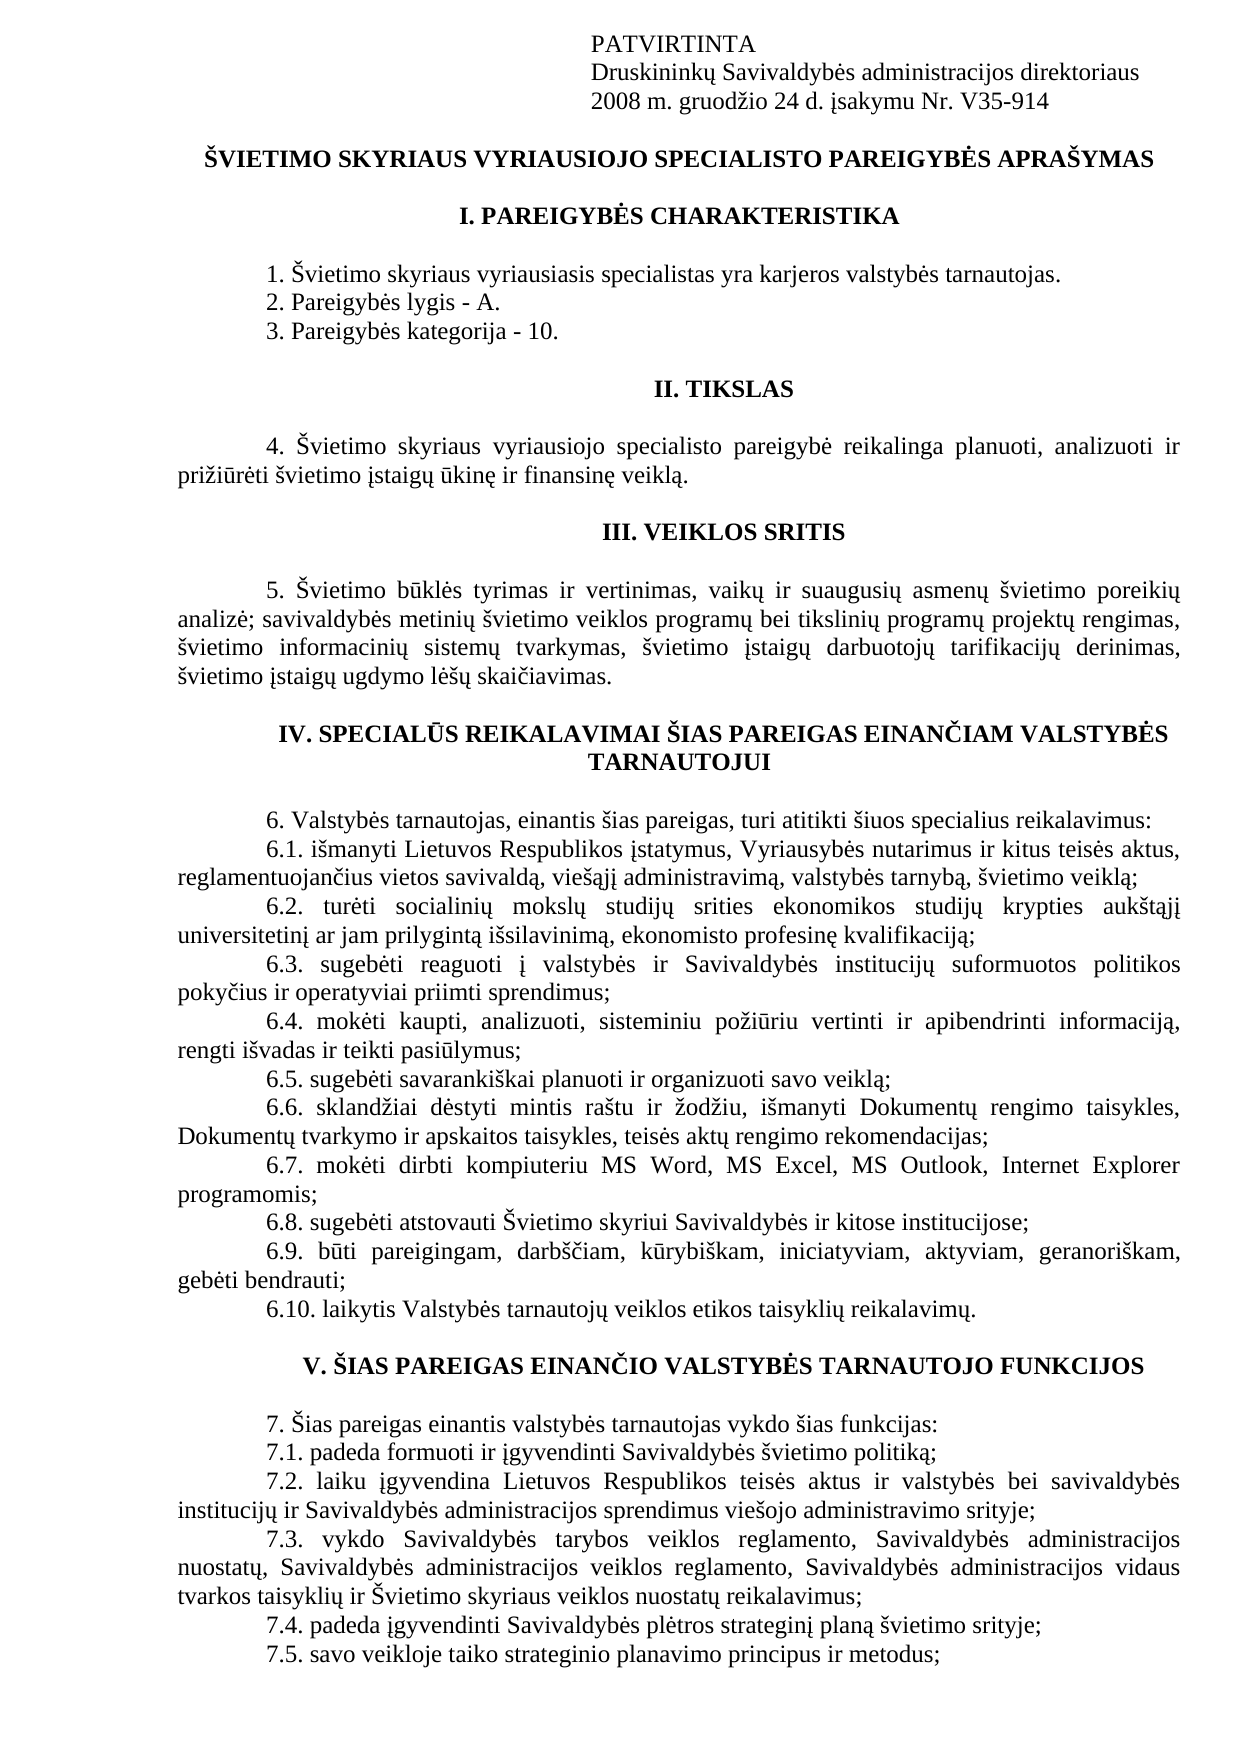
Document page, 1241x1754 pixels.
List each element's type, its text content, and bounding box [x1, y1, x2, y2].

text 6.5. sugebėti savarankiškai planuoti ir organizuoti savo veiklą; [177, 1064, 1181, 1092]
text V. ŠIAS PAREIGAS EINANČIO VALSTYBĖS TARNAUTOJO FUNKCIJOS [177, 1351, 1181, 1380]
text ŠVIETIMO SKYRIAUS VYRIAUSIOJO SPECIALISTO PAREIGYBĖS APRAŠYMAS [177, 144, 1181, 172]
text 7.1. padeda formuoti ir įgyvendinti Savivaldybės švietimo politiką; [177, 1437, 1181, 1466]
text 7. Šias pareigas einantis valstybės tarnautojas vykdo šias funkcijas: [177, 1409, 1181, 1437]
text 6.2. turėti socialinių mokslų studijų srities ekonomikos studijų krypties aukštąjį universitetinį ar jam prilygintą išsilavinimą, ekonomisto profesinę kvalifikaciją; [177, 891, 1181, 949]
text 6.6. sklandžiai dėstyti mintis raštu ir žodžiu, išmanyti Dokumentų rengimo taisykles, Dokumentų tvarkymo ir apskaitos taisykles, teisės aktų rengimo rekomendacijas; [177, 1092, 1181, 1150]
text 2. Pareigybės lygis - A. [177, 287, 1181, 316]
text II. TIKSLAS [177, 374, 1181, 402]
text I. PAREIGYBĖS CHARAKTERISTIKA [177, 201, 1181, 230]
text 7.3. vykdo Savivaldybės tarybos veiklos reglamento, Savivaldybės administracijos nuostatų, Savivaldybės administracijos veiklos reglamento, Savivaldybės administracijos vidaus tvarkos taisyklių ir Švietimo skyriaus veiklos nuostatų reikalavimus; [177, 1524, 1181, 1610]
text 7.2. laiku įgyvendina Lietuvos Respublikos teisės aktus ir valstybės bei savivaldybės institucijų ir Savivaldybės administracijos sprendimus viešojo administravimo srityje; [177, 1466, 1181, 1524]
text 7.4. padeda įgyvendinti Savivaldybės plėtros strateginį planą švietimo srityje; [177, 1610, 1181, 1639]
text 6.3. sugebėti reaguoti į valstybės ir Savivaldybės institucijų suformuotos politikos pokyčius ir operatyviai priimti sprendimus; [177, 949, 1181, 1006]
text 7.5. savo veikloje taiko strateginio planavimo principus ir metodus; [177, 1639, 1181, 1667]
text IV. SPECIALŪS REIKALAVIMAI ŠIAS PAREIGAS EINANČIAM VALSTYBĖS TARNAUTOJUI [177, 719, 1181, 776]
text Druskininkų Savivaldybės administracijos direktoriaus [177, 57, 1181, 86]
text III. VEIKLOS SRITIS [177, 517, 1181, 546]
text 5. Švietimo būklės tyrimas ir vertinimas, vaikų ir suaugusių asmenų švietimo poreikių analizė; savivaldybės metinių švietimo veiklos programų bei tikslinių programų projektų rengimas, švietimo informacinių sistemų tvarkymas, švietimo įstaigų darbuotojų tarifikacijų derinimas, švietimo įstaigų ugdymo lėšų skaičiavimas. [177, 575, 1181, 690]
text 6.4. mokėti kaupti, analizuoti, sisteminiu požiūriu vertinti ir apibendrinti informaciją, rengti išvadas ir teikti pasiūlymus; [177, 1006, 1181, 1064]
text 6. Valstybės tarnautojas, einantis šias pareigas, turi atitikti šiuos specialius reikalavimus: [177, 805, 1181, 834]
text 6.1. išmanyti Lietuvos Respublikos įstatymus, Vyriausybės nutarimus ir kitus teisės aktus, reglamentuojančius vietos savivaldą, viešąjį administravimą, valstybės tarnybą, švietimo veiklą; [177, 834, 1181, 891]
text 6.8. sugebėti atstovauti Švietimo skyriui Savivaldybės ir kitose institucijose; [177, 1207, 1181, 1236]
text 6.7. mokėti dirbti kompiuteriu MS Word, MS Excel, MS Outlook, Internet Explorer programomis; [177, 1150, 1181, 1207]
text PATVIRTINTA [177, 29, 1181, 57]
text 6.10. laikytis Valstybės tarnautojų veiklos etikos taisyklių reikalavimų. [177, 1294, 1181, 1322]
text 1. Švietimo skyriaus vyriausiasis specialistas yra karjeros valstybės tarnautojas. [177, 259, 1181, 287]
text 6.9. būti pareigingam, darbščiam, kūrybiškam, iniciatyviam, aktyviam, geranoriškam, gebėti bendrauti; [177, 1236, 1181, 1294]
text 3. Pareigybės kategorija - 10. [177, 316, 1181, 345]
text 4. Švietimo skyriaus vyriausiojo specialisto pareigybė reikalinga planuoti, analizuoti ir prižiūrėti švietimo įstaigų ūkinę ir finansinę veiklą. [177, 431, 1181, 489]
text 2008 m. gruodžio 24 d. įsakymu Nr. V35-914 [177, 86, 1181, 115]
